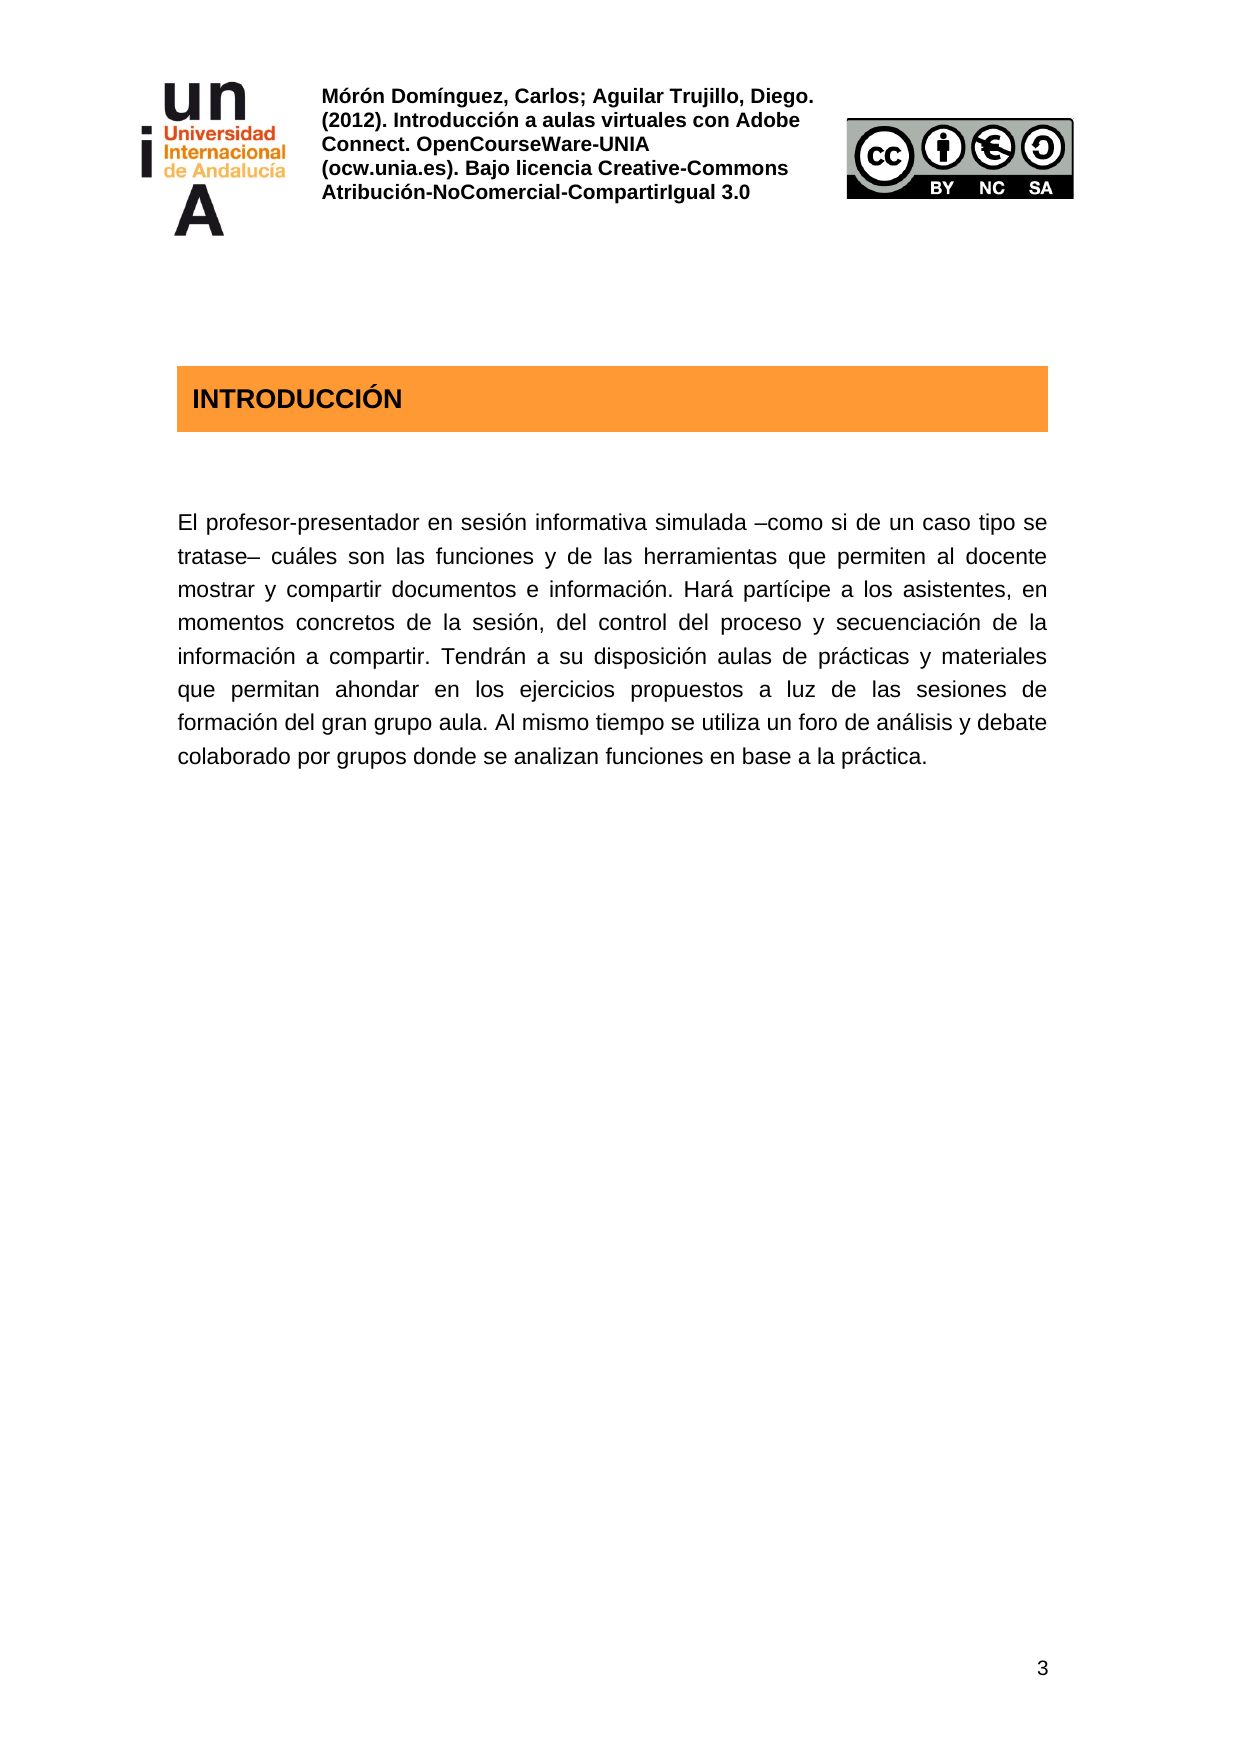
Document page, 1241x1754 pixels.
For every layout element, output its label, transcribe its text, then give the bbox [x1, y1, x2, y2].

picture [138, 78, 290, 239]
text INTRODUCCIÓN [177, 383, 1048, 414]
text El profesor-presentador en sesión informativa simulada –como si de un caso tipo se tratase– cuáles son las funciones y de las herramientas que permiten al docente mostrar y compartir documentos e información. Hará partícipe a los asistentes, en momentos concretos de la sesión, del control del proceso y secuenciación de la información a compartir. Tendrán a su disposición aulas de prácticas y materiales que permitan ahondar en los ejercicios propuestos a luz de las sesiones de formación del gran grupo aula. Al mismo tiempo se utiliza un foro de análisis y debate colaborado por grupos donde se analizan funciones en base a la práctica. [177, 504, 1048, 771]
